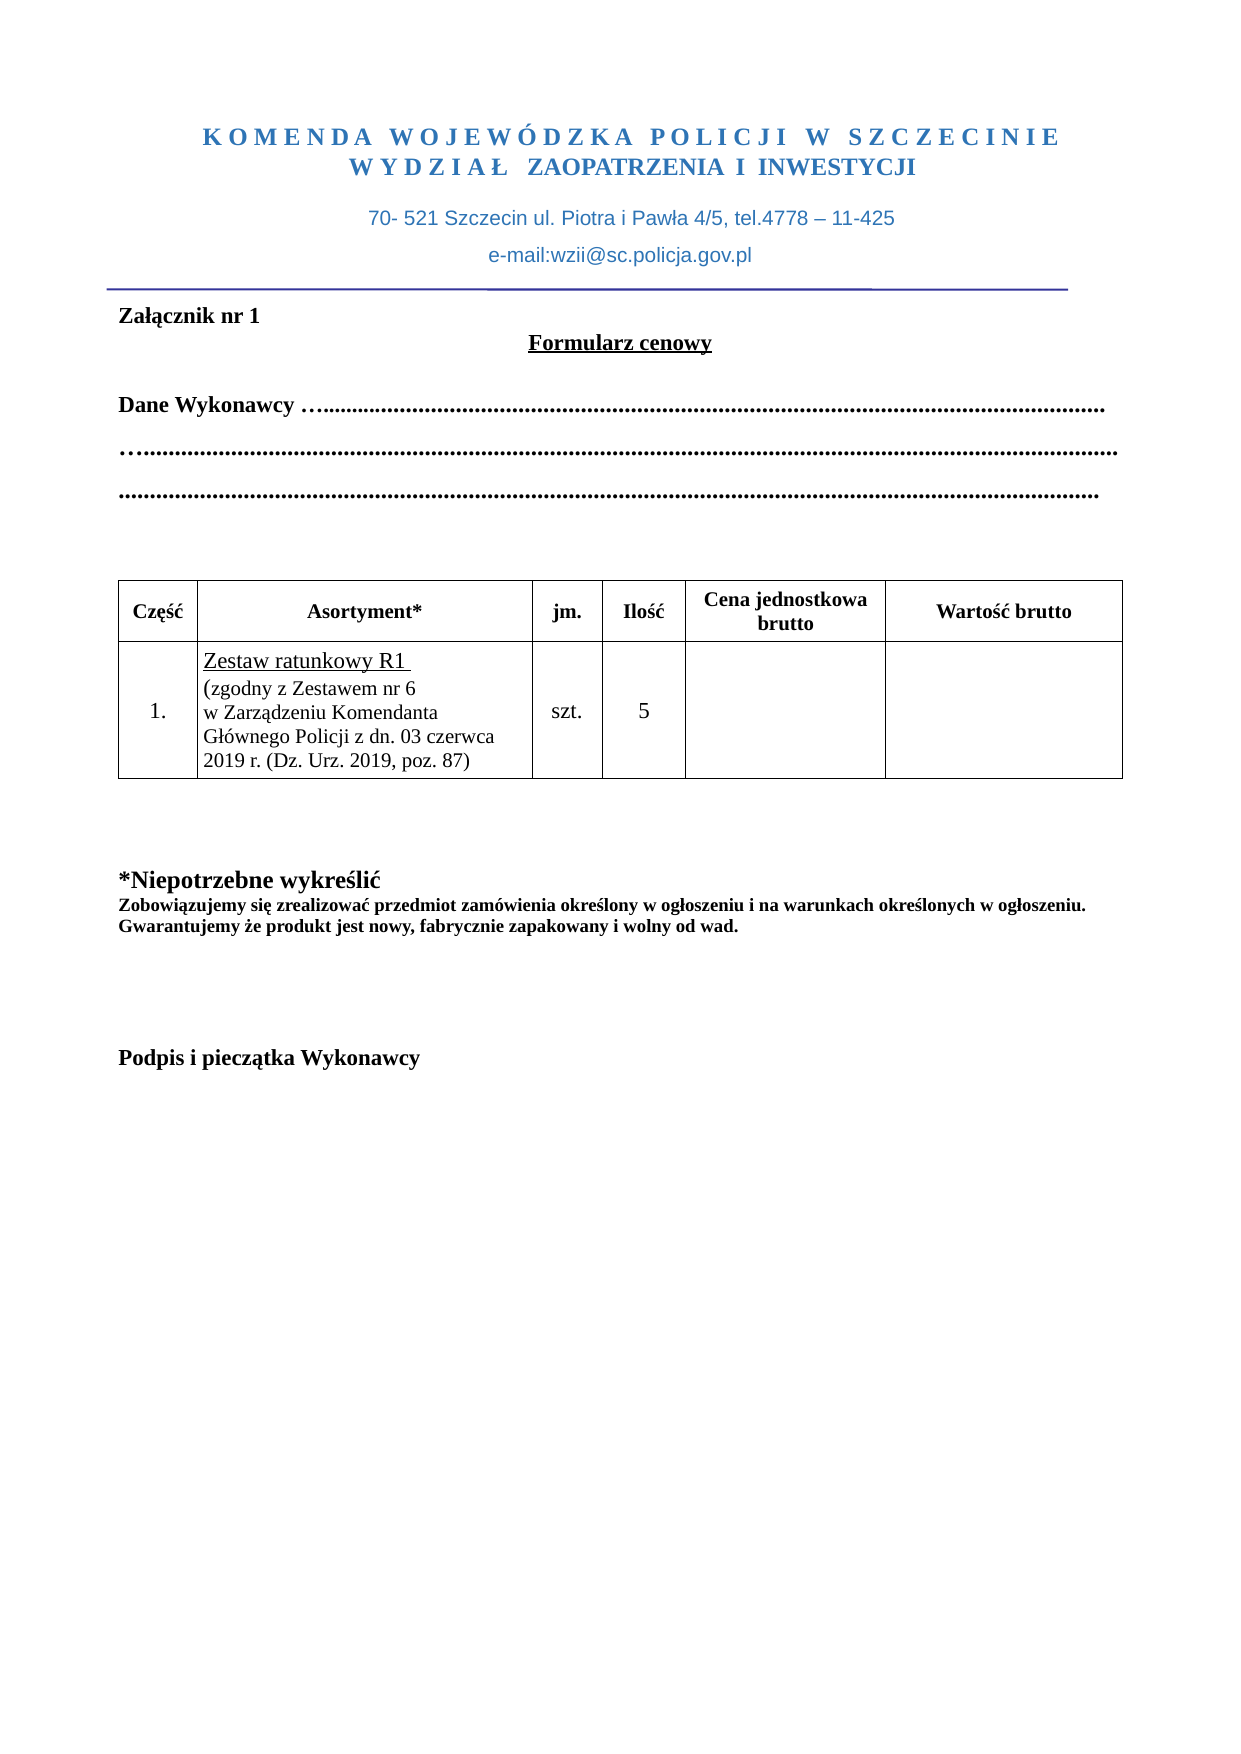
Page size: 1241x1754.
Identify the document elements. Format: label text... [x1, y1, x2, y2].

table_cell szt. [533, 642, 602, 778]
table_cell 1. [119, 642, 197, 778]
text Dane Wykonawcy ….............................................................................................................................. [118, 389, 1122, 418]
table_header jm. [533, 581, 602, 641]
text Załącznik nr 1 [118, 302, 1122, 329]
table_header Asortyment* [198, 581, 532, 641]
table_header Wartość brutto [886, 581, 1122, 641]
table_header Ilość [603, 581, 685, 641]
text *Niepotrzebne wykreślić [118, 865, 1122, 893]
table_cell Zestaw ratunkowy R1 (zgodny z Zestawem nr 6 w Zarządzeniu Komendanta Głównego Policji z dn. 03 czerwca 2019 r. (Dz. Urz. 2019, poz. 87) [198, 642, 532, 778]
table_cell [886, 642, 1122, 778]
text Zobowiązujemy się zrealizować przedmiot zamówienia określony w ogłoszeniu i na warunkach określonych w ogłoszeniu. Gwarantujemy że produkt jest nowy, fabrycznie zapakowany i wolny od wad. [118, 893, 1122, 937]
text …......................................................................................................................................................................................................................................................................................................................... [118, 432, 1122, 504]
table_header Cena jednostkowa brutto [686, 581, 885, 641]
text Podpis i pieczątka Wykonawcy [118, 1044, 1122, 1071]
table_cell [686, 642, 885, 778]
table_header Część [119, 581, 197, 641]
table_cell 5 [603, 642, 685, 778]
text Formularz cenowy [118, 329, 1122, 355]
